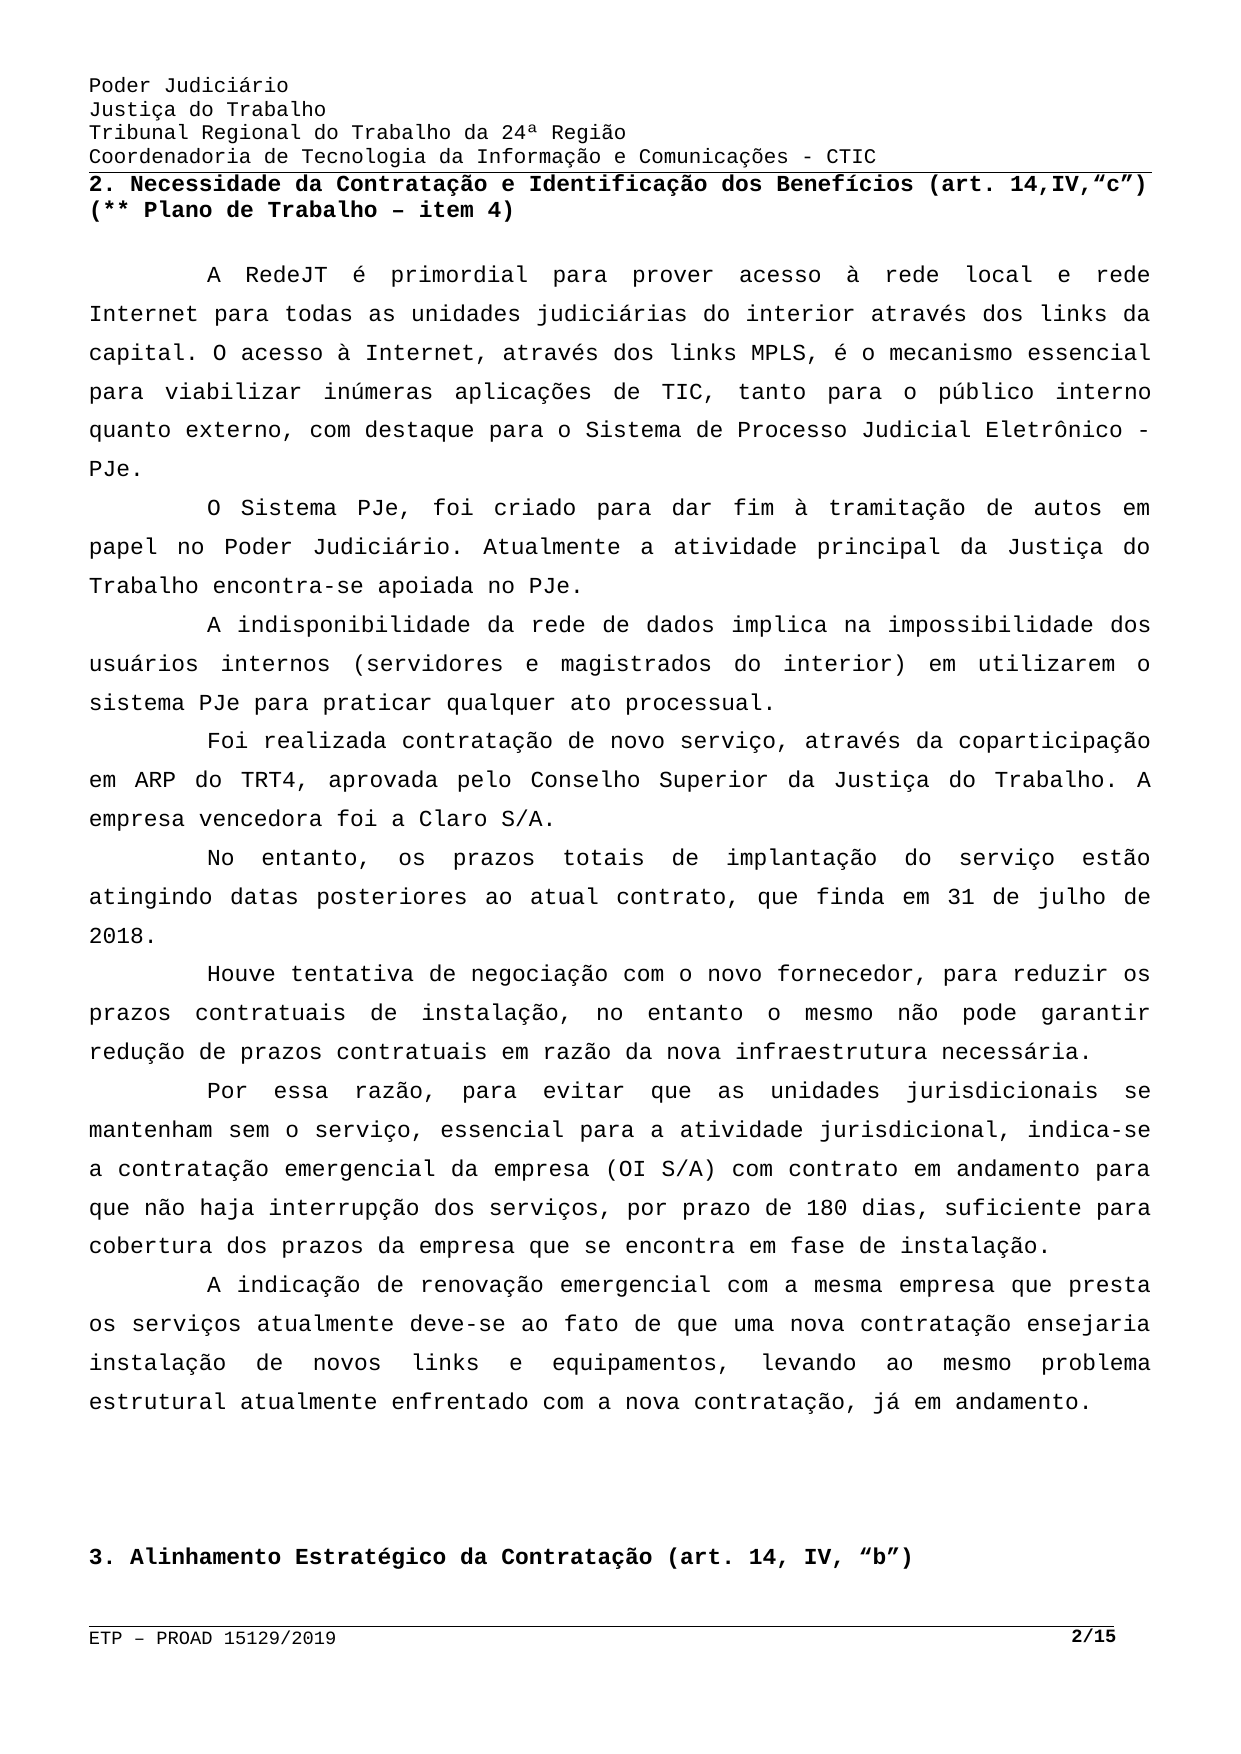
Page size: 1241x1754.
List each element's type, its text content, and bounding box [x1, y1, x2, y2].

text O Sistema PJe, foi criado para dar fim à tramitação de autos em papel no Poder Judiciário. Atualmente a atividade principal da Justiça do Trabalho encontra-se apoiada no PJe. [89, 497, 1152, 600]
text No entanto, os prazos totais de implantação do serviço estão atingindo datas posteriores ao atual contrato, que finda em 31 de julho de 2018. [89, 846, 1152, 950]
text Por essa razão, para evitar que as unidades jurisdicionais se mantenham sem o serviço, essencial para a atividade jurisdicional, indica-se a contratação emergencial da empresa (OI S/A) com contrato em andamento para que não haja interrupção dos serviços, por prazo de 180 dias, suficiente para cobertura dos prazos da empresa que se encontra em fase de instalação. [89, 1079, 1152, 1261]
text 2. Necessidade da Contratação e Identificação dos Benefícios (art. 14,IV,“c”) (** Plano de Trabalho – item 4) [89, 173, 1152, 224]
text A indicação de renovação emergencial com a mesma empresa que presta os serviços atualmente deve-se ao fato de que uma nova contratação ensejaria instalação de novos links e equipamentos, levando ao mesmo problema estrutural atualmente enfrentado com a nova contratação, já em andamento. [89, 1274, 1152, 1416]
text 3. Alinhamento Estratégico da Contratação (art. 14, IV, “b”) [89, 1546, 1152, 1572]
text A indisponibilidade da rede de dados implica na impossibilidade dos usuários internos (servidores e magistrados do interior) em utilizarem o sistema PJe para praticar qualquer ato processual. [89, 613, 1152, 717]
text Houve tentativa de negociação com o novo fornecedor, para reduzir os prazos contratuais de instalação, no entanto o mesmo não pode garantir redução de prazos contratuais em razão da nova infraestrutura necessária. [89, 963, 1152, 1066]
text A RedeJT é primordial para prover acesso à rede local e rede Internet para todas as unidades judiciárias do interior através dos links da capital. O acesso à Internet, através dos links MPLS, é o mecanismo essencial para viabilizar inúmeras aplicações de TIC, tanto para o público interno quanto externo, com destaque para o Sistema de Processo Judicial Eletrônico - PJe. [89, 263, 1152, 484]
text Foi realizada contratação de novo serviço, através da coparticipação em ARP do TRT4, aprovada pelo Conselho Superior da Justiça do Trabalho. A empresa vencedora foi a Claro S/A. [89, 730, 1152, 833]
